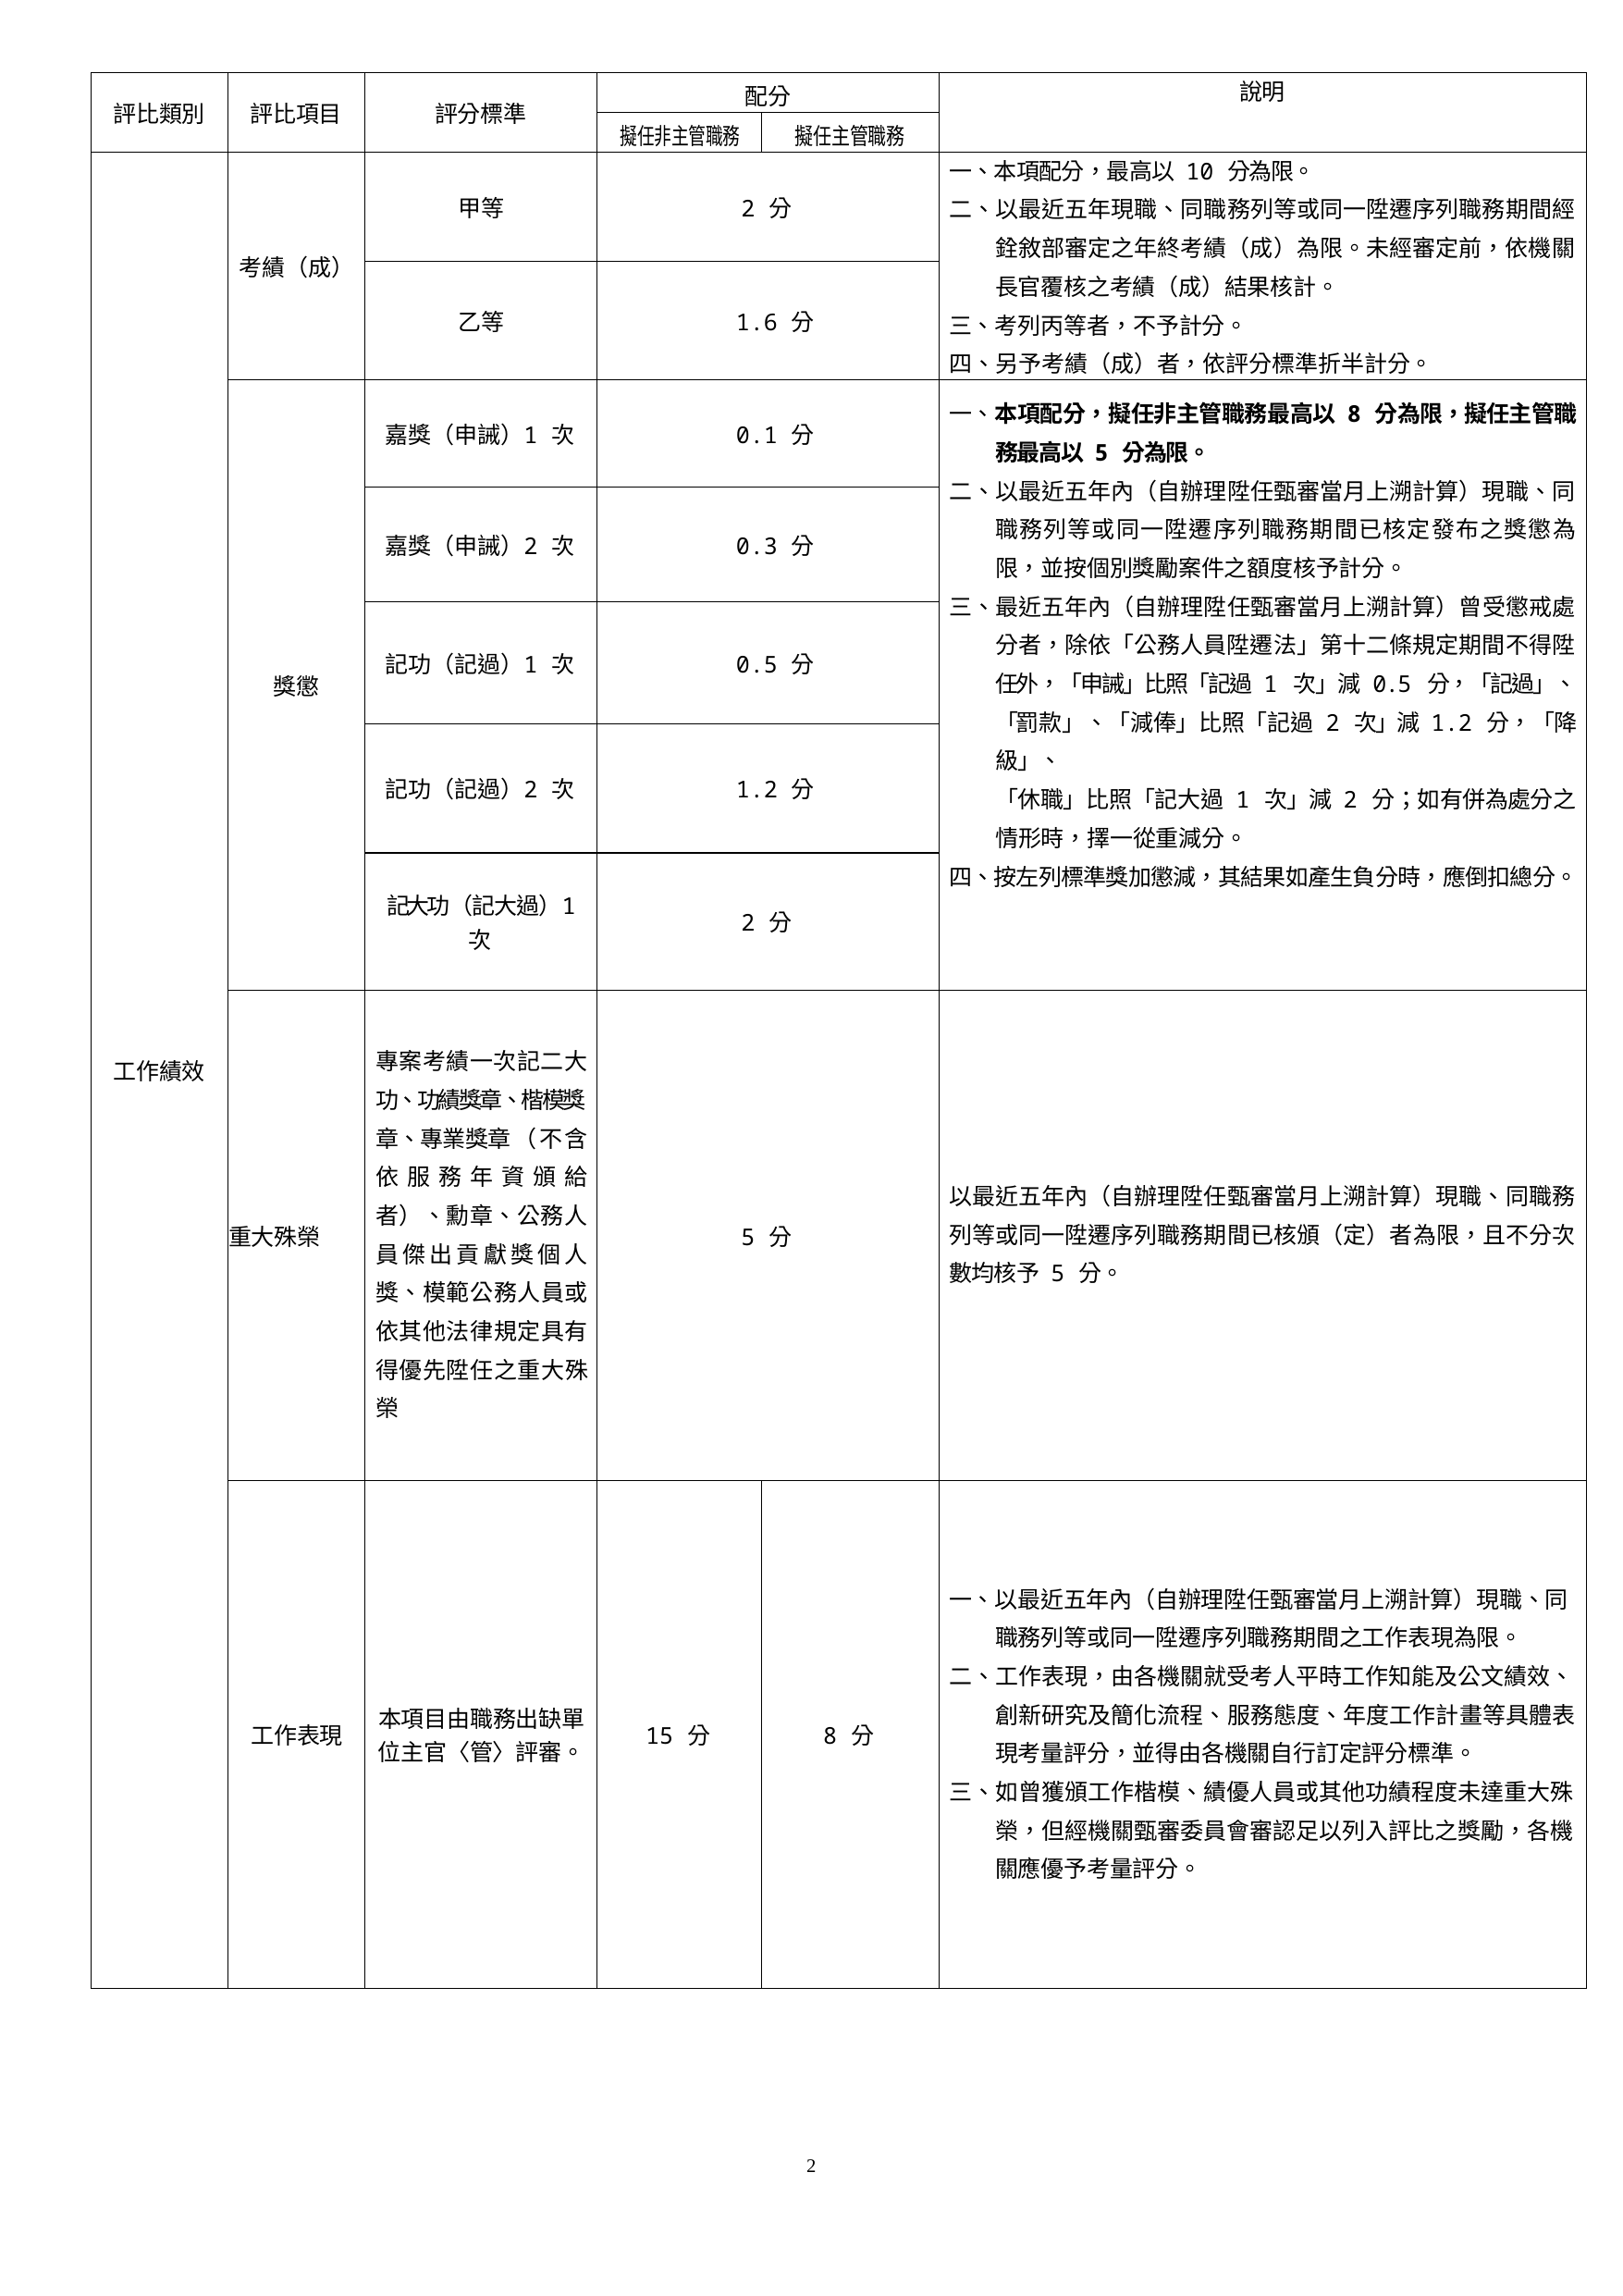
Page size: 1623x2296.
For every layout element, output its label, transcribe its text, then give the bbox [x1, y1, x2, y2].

table_cell 獎懲 [228, 380, 364, 989]
table_header 評分標準 [365, 73, 596, 152]
table_cell 1.6 分 [597, 262, 939, 379]
table_header 評比項目 [228, 73, 364, 152]
table_cell 2 分 [597, 153, 939, 261]
table_cell 嘉獎（申誡）1 次 [365, 380, 596, 487]
table_cell 1.2 分 [597, 724, 939, 852]
table_cell 記功（記過）2 次 [365, 724, 596, 852]
table_cell 0.5 分 [597, 602, 939, 723]
table_cell 5 分 [597, 991, 939, 1480]
table_cell 0.3 分 [597, 488, 939, 600]
table_header 配分 [597, 73, 939, 112]
table_cell 嘉獎（申誡）2 次 [365, 488, 596, 600]
table_cell 擬任主管職務 [762, 113, 939, 152]
table_cell 擬任非主管職務 [597, 113, 761, 152]
table_cell 8 分 [762, 1481, 939, 1988]
table_cell 0.1 分 [597, 380, 939, 487]
table_cell 15 分 [597, 1481, 761, 1988]
table_cell 考績（成） [228, 153, 364, 379]
table_cell 工作表現 [228, 1481, 364, 1988]
table_cell 一、本項配分，擬任非主管職務最高以 8 分為限，擬任主管職 務最高以 5 分為限。 二、以最近五年內（自辦理陞任甄審當月上溯計算）現職、同職務列等或同一陞遷序列職務期間已核定發布之獎懲為限，並按個別獎勵案件之額度核予計分。 三、最近五年內（自辦理陞任甄審當月上溯計算）曾受懲戒處分者，除依「公務人員陞遷法」第十二條規定期間不得陞任外，「申誡」比照「記過 1 次」減 0.5 分，「記過」、「罰款」、「減俸」比照「記過 2 次」減 1.2 分，「降級」、 「休職」比照「記大過 1 次」減 2 分；如有併為處分之情形時，擇一從重減分。 四、按左列標準獎加懲減，其結果如產生負分時，應倒扣總分。 [940, 380, 1586, 989]
table_header 評比類別 [92, 73, 227, 152]
table_cell 2 分 [597, 854, 939, 989]
table_cell 一、本項配分，最高以 10 分為限。 二、以最近五年現職、同職務列等或同一陞遷序列職務期間經銓敘部審定之年終考績（成）為限。未經審定前，依機關長官覆核之考績（成）結果核計。 三、考列丙等者，不予計分。 四、另予考績（成）者，依評分標準折半計分。 [940, 153, 1586, 379]
table_cell 乙等 [365, 262, 596, 379]
table_header 說明 [940, 73, 1586, 152]
table_cell 以最近五年內（自辦理陞任甄審當月上溯計算）現職、同職務列等或同一陞遷序列職務期間已核頒（定）者為限，且不分次數均核予 5 分。 [940, 991, 1586, 1480]
table_cell 一、以最近五年內（自辦理陞任甄審當月上溯計算）現職、同職務列等或同一陞遷序列職務期間之工作表現為限。 二、工作表現，由各機關就受考人平時工作知能及公文績效、創新研究及簡化流程、服務態度、年度工作計畫等具體表現考量評分，並得由各機關自行訂定評分標準。 三、如曾獲頒工作楷模、績優人員或其他功績程度未達重大殊榮，但經機關甄審委員會審認足以列入評比之獎勵，各機關應優予考量評分。 [940, 1481, 1586, 1988]
table_cell 重大殊榮 [228, 991, 364, 1480]
table_cell 記大功（記大過）1 次 [365, 854, 596, 989]
table_cell 甲等 [365, 153, 596, 261]
table_cell 專案考績一次記二大功、功績獎章、楷模獎章、專業獎章（不含依服務年資頒給者）、勳章、公務人員傑出貢獻獎個人獎、模範公務人員或依其他法律規定具有得優先陞任之重大殊榮 [365, 991, 596, 1480]
table_cell 本項目由職務出缺單位主官〈管〉評審。 [365, 1481, 596, 1988]
table_cell 記功（記過）1 次 [365, 602, 596, 723]
table_cell 工作績效 [92, 153, 227, 1988]
